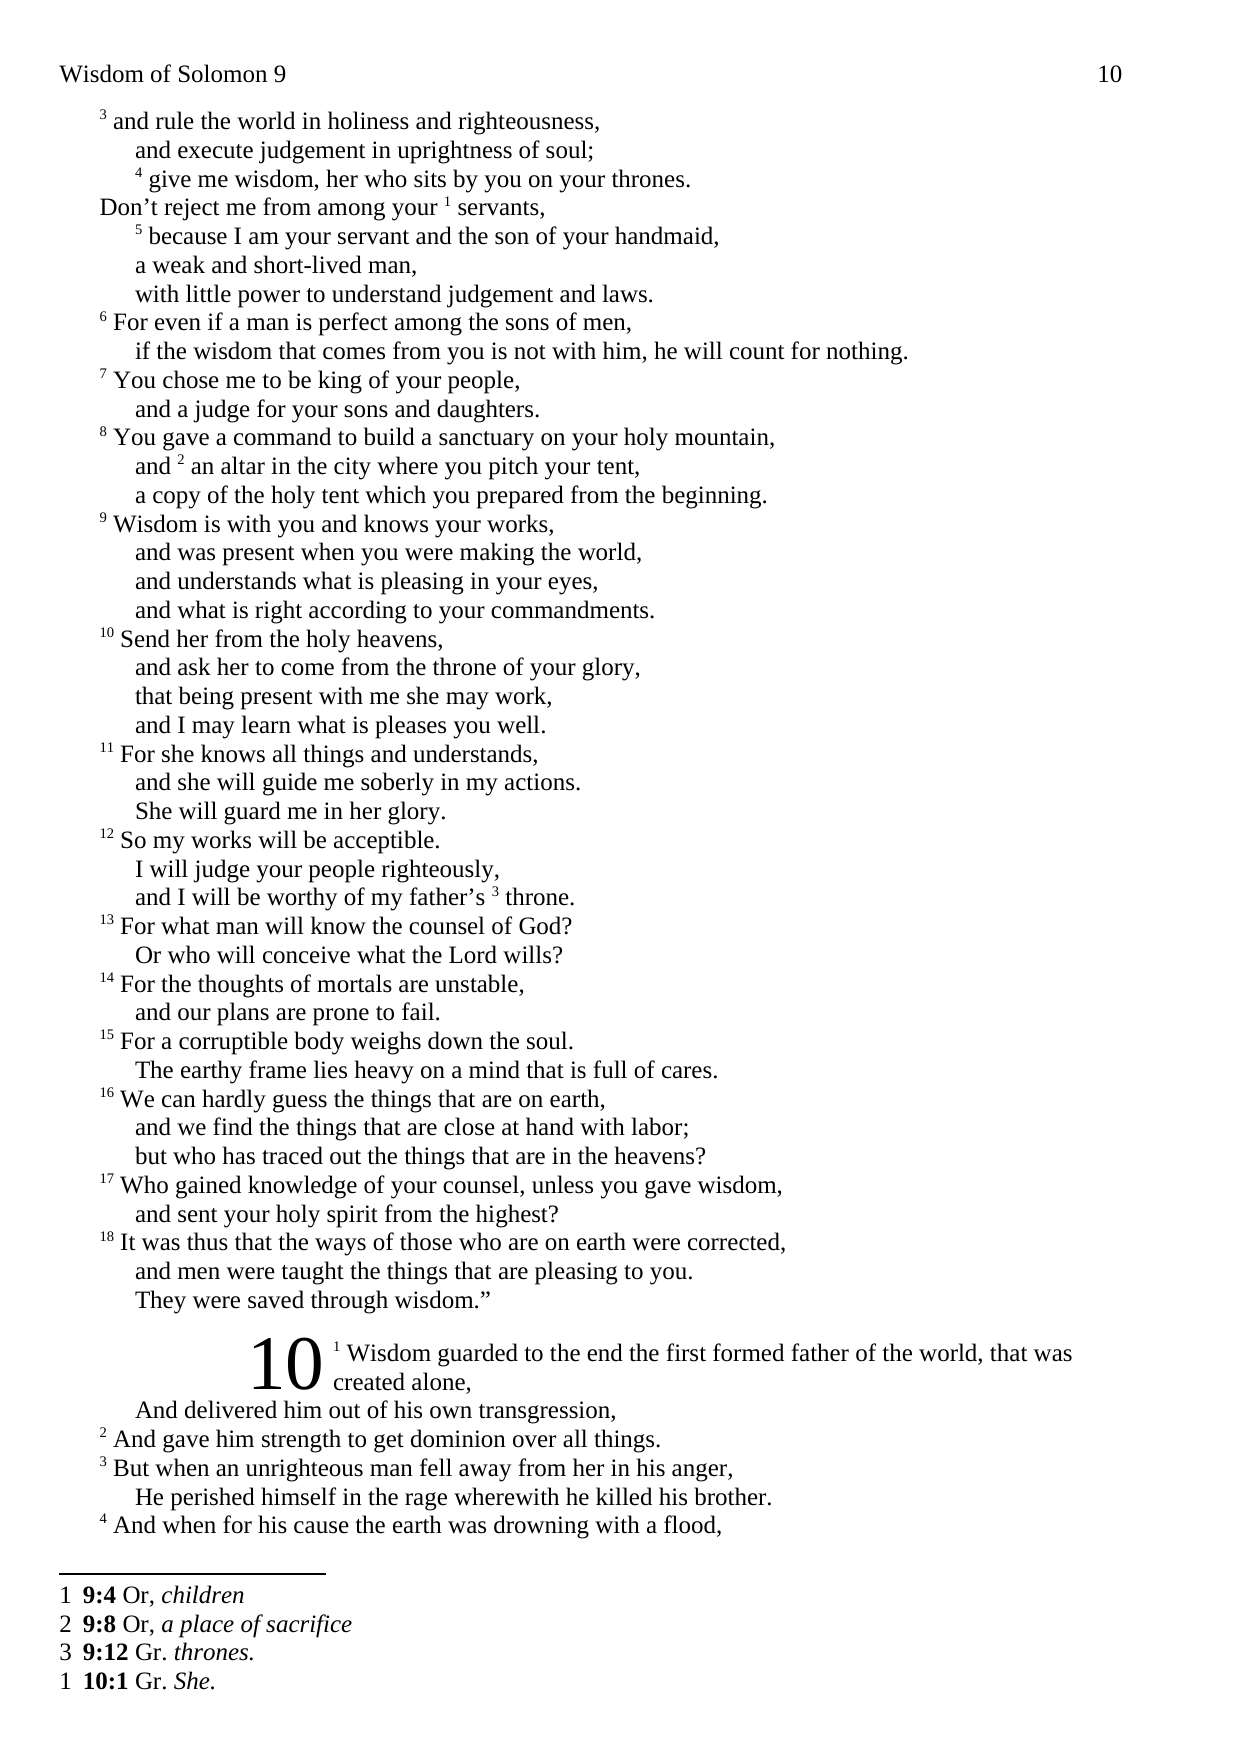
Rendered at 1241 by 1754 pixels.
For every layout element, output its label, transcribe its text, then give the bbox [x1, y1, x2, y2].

text He perished himself in the rage wherewith he killed his brother. [135, 1482, 1122, 1510]
text The earthy frame lies heavy on a mind that is full of cares. [135, 1055, 1122, 1084]
text and execute judgement in uprightness of soul; [135, 135, 1122, 164]
text She will guard me in her glory. [135, 796, 1122, 825]
text 10:1 Gr. She. [59, 1666, 1122, 1695]
text 7 You chose me to be king of your people, [99, 365, 1122, 394]
text 3 But when an unrighteous man fell away from her in his anger, [99, 1453, 1122, 1482]
text but who has traced out the things that are in the heavens? [135, 1141, 1122, 1170]
text 9:8 Or, a place of sacrifice [59, 1609, 1122, 1637]
text 6 For even if a man is perfect among the sons of men, [99, 307, 1122, 336]
text 8 You gave a command to build a sanctuary on your holy mountain, [99, 422, 1122, 451]
text 12 So my works will be acceptible. [99, 825, 1122, 854]
text and I will be worthy of my father’s throne. [135, 882, 1122, 911]
text and I may learn what is pleases you well. [135, 710, 1122, 739]
text and she will guide me soberly in my actions. [135, 767, 1122, 796]
text 4 give me wisdom, her who sits by you on your thrones. [135, 164, 1122, 192]
text 9:12 Gr. thrones. [59, 1637, 1122, 1666]
text and our plans are prone to fail. [135, 997, 1122, 1026]
text and sent your holy spirit from the highest? [135, 1199, 1122, 1227]
text 4 And when for his cause the earth was drowning with a flood, [99, 1510, 1122, 1539]
text with little power to understand judgement and laws. [135, 279, 1122, 307]
text and a judge for your sons and daughters. [135, 394, 1122, 422]
text 9 Wisdom is with you and knows your works, [99, 509, 1122, 537]
text that being present with me she may work, [135, 681, 1122, 710]
text 2 And gave him strength to get dominion over all things. [99, 1424, 1122, 1453]
text and was present when you were making the world, [135, 537, 1122, 566]
text and what is right according to your commandments. [135, 595, 1122, 624]
text a weak and short-lived man, [135, 250, 1122, 279]
text and understands what is pleasing in your eyes, [135, 566, 1122, 595]
text They were saved through wisdom.” [135, 1285, 1122, 1314]
text Don’t reject me from among your servants, [99, 192, 1122, 221]
text and we find the things that are close at hand with labor; [135, 1112, 1122, 1141]
text 10 Send her from the holy heavens, [99, 624, 1122, 652]
text 14 For the thoughts of mortals are unstable, [99, 969, 1122, 997]
text 3 and rule the world in holiness and righteousness, [99, 106, 1122, 135]
text 10 Wisdom guarded to the end the first formed father of the world, that was created alone, [247, 1338, 1122, 1395]
text I will judge your people righteously, [135, 854, 1122, 882]
text 5 because I am your servant and the son of your handmaid, [135, 221, 1122, 250]
text 11 For she knows all things and understands, [99, 739, 1122, 767]
text and an altar in the city where you pitch your tent, [135, 451, 1122, 480]
text 15 For a corruptible body weighs down the soul. [99, 1026, 1122, 1055]
text 13 For what man will know the counsel of God? [99, 911, 1122, 940]
text Or who will conceive what the Lord wills? [135, 940, 1122, 969]
text if the wisdom that comes from you is not with him, he will count for nothing. [135, 336, 1122, 365]
text 17 Who gained knowledge of your counsel, unless you gave wisdom, [99, 1170, 1122, 1199]
text And delivered him out of his own transgression, [135, 1395, 1122, 1424]
text and men were taught the things that are pleasing to you. [135, 1256, 1122, 1285]
text 18 It was thus that the ways of those who are on earth were corrected, [99, 1227, 1122, 1256]
text 16 We can hardly guess the things that are on earth, [99, 1084, 1122, 1112]
text and ask her to come from the throne of your glory, [135, 652, 1122, 681]
text a copy of the holy tent which you prepared from the beginning. [135, 480, 1122, 509]
text 9:4 Or, children [59, 1580, 1122, 1609]
